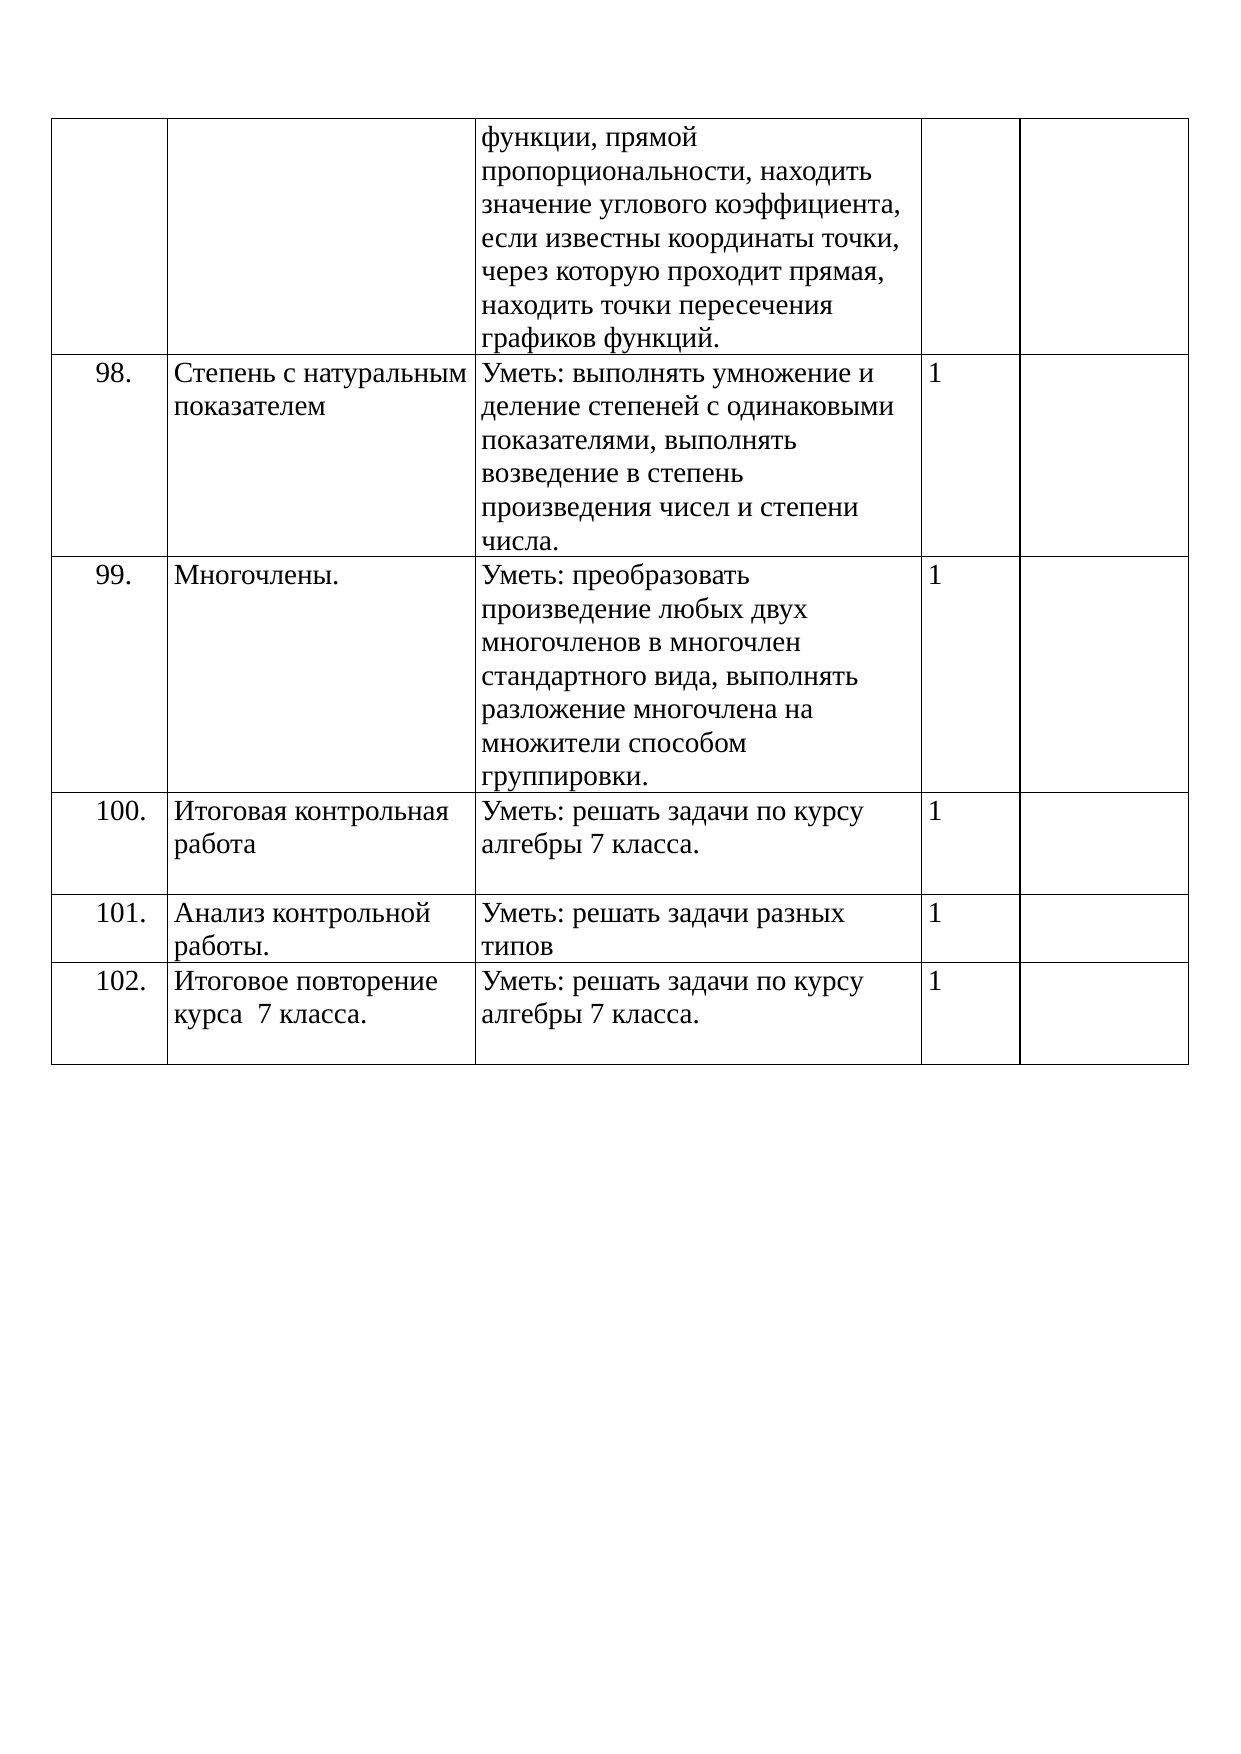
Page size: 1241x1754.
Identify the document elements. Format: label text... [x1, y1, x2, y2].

table_cell Степень с натуральным показателем [168, 355, 475, 556]
table_cell 1 [922, 557, 1019, 792]
table_cell [1021, 557, 1188, 792]
table_cell Итоговое повторение курса 7 класса. [168, 963, 475, 1063]
table_cell Уметь: выполнять умножение и деление степеней с одинаковыми показателями, выполнять возведение в степень произведения чисел и степени числа. [476, 355, 921, 556]
table_cell функции, прямой пропорциональности, находить значение углового коэффициента, если известны координаты точки, через которую проходит прямая, находить точки пересечения графиков функций. [476, 119, 921, 354]
table_cell Уметь: преобразовать произведение любых двух многочленов в многочлен стандартного вида, выполнять разложение многочлена на множители способом группировки. [476, 557, 921, 792]
table_cell [1021, 119, 1188, 354]
table_cell [52, 793, 167, 894]
table_cell 1 [922, 793, 1019, 894]
table_cell 1 [922, 355, 1019, 556]
table_cell [168, 119, 475, 354]
table_cell Уметь: решать задачи по курсу алгебры 7 класса. [476, 963, 921, 1063]
table_cell Многочлены. [168, 557, 475, 792]
table_cell [1021, 963, 1188, 1063]
table_cell [52, 557, 167, 792]
table_cell 1 [922, 963, 1019, 1063]
table_cell Итоговая контрольная работа [168, 793, 475, 894]
table_cell [1021, 793, 1188, 894]
table_cell Уметь: решать задачи разных типов [476, 895, 921, 962]
table_cell [922, 119, 1019, 354]
table_cell [1021, 355, 1188, 556]
table_cell 1 [922, 895, 1019, 962]
table_cell Анализ контрольной работы. [168, 895, 475, 962]
table_cell [52, 895, 167, 962]
table_cell [1021, 895, 1188, 962]
table_cell [52, 355, 167, 556]
table_cell [52, 963, 167, 1063]
table_cell [52, 119, 167, 354]
table_cell Уметь: решать задачи по курсу алгебры 7 класса. [476, 793, 921, 894]
